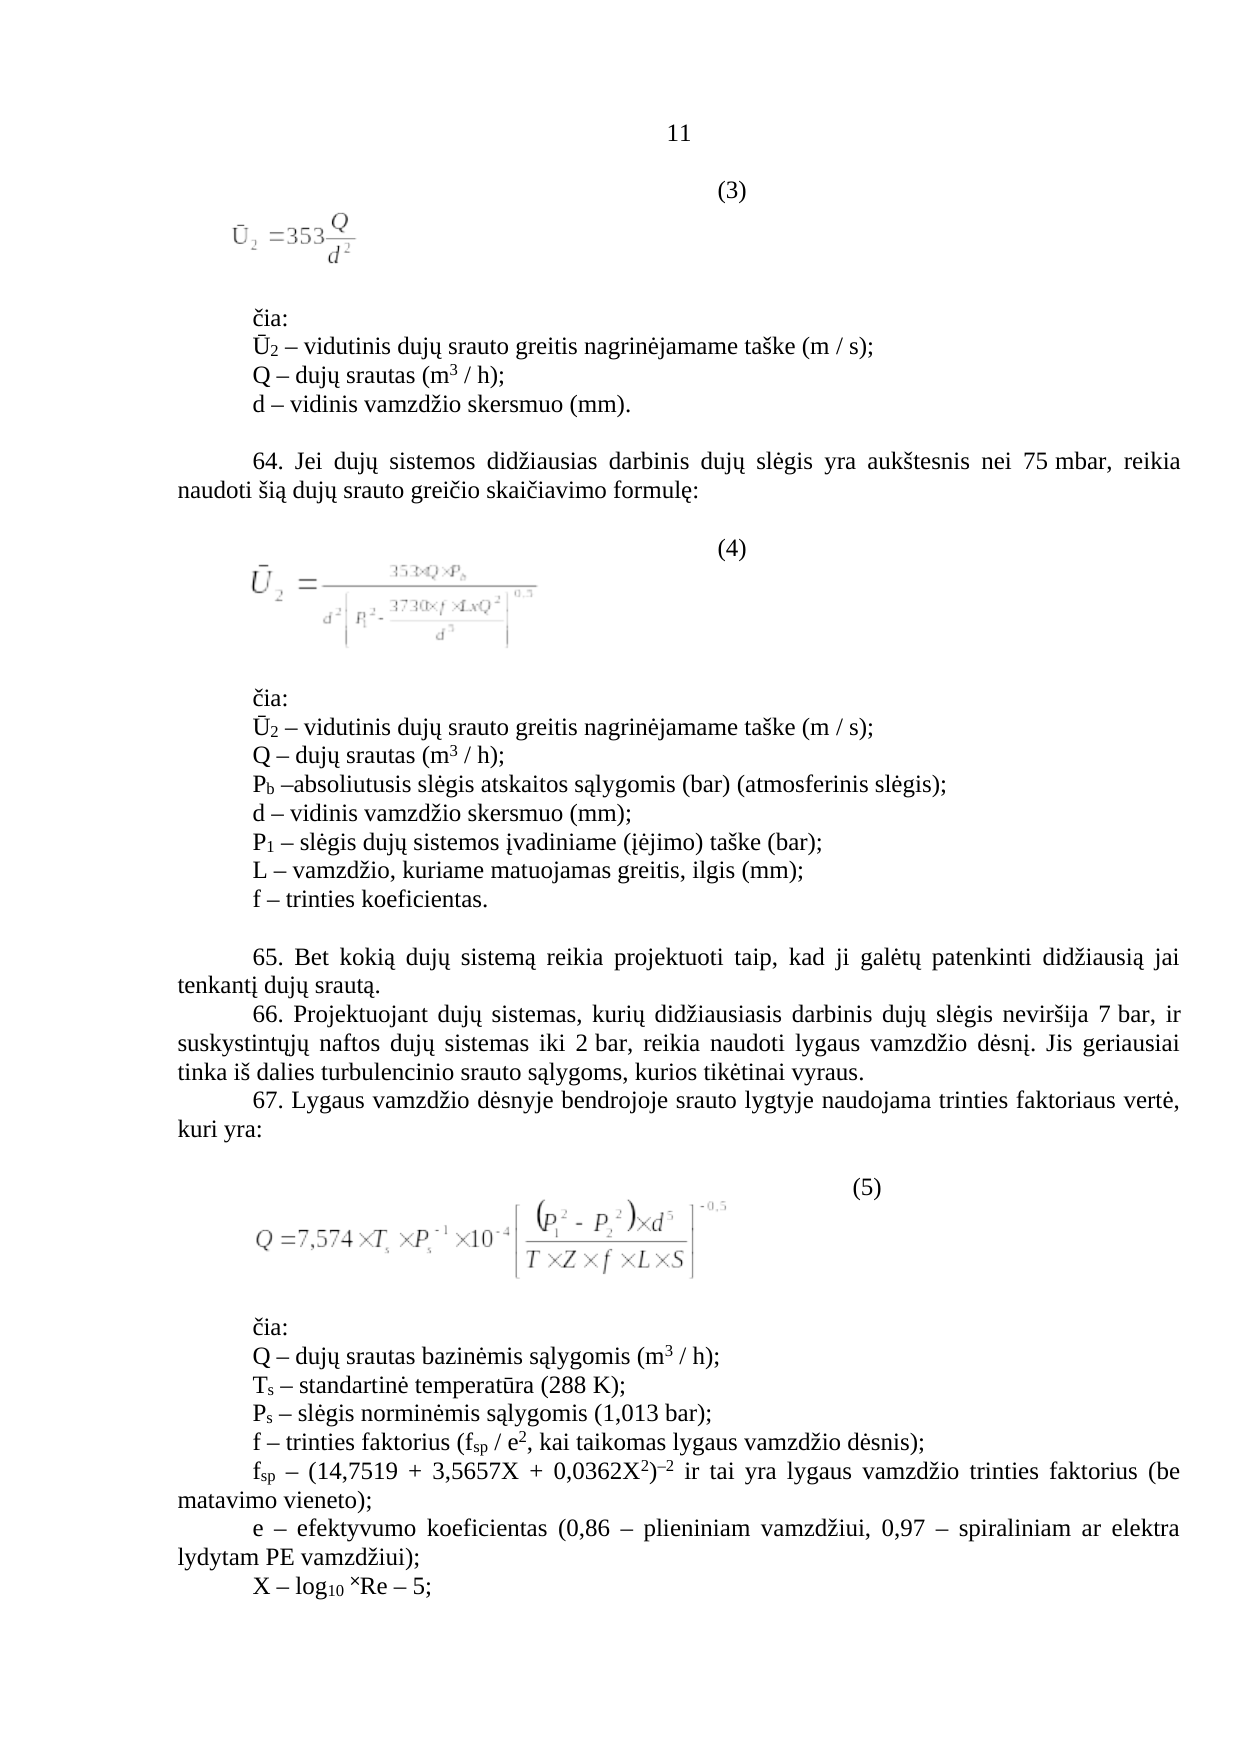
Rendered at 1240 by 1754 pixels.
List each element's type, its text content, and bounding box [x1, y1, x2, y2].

text Q – dujų srautas (m3 / h); [177, 360, 1181, 389]
text Ū2 – vidutinis dujų srauto greitis nagrinėjamame taške (m / s); [177, 331, 1181, 360]
text Ts – standartinė temperatūra (288 K); [177, 1370, 1181, 1398]
text Q – dujų srautas bazinėmis sąlygomis (m3 / h); [177, 1341, 1181, 1370]
text L – vamzdžio, kuriame matuojamas greitis, ilgis (mm); [177, 856, 1181, 884]
text fsp – (14,7519 + 3,5657X + 0,0362X2)–2 ir tai yra lygaus vamzdžio trinties faktorius (be matavimo vieneto); [177, 1456, 1181, 1513]
text čia: [177, 303, 1181, 331]
text f – trinties koeficientas. [177, 884, 1181, 913]
text 66. Projektuojant dujų sistemas, kurių didžiausiasis darbinis dujų slėgis neviršija 7 bar, ir suskystintųjų naftos dujų sistemas iki 2 bar, reikia naudoti lygaus vamzdžio dėsnį. Jis geriausiai tinka iš dalies turbulencinio srauto sąlygoms, kurios tikėtinai vyraus. [177, 999, 1181, 1086]
text P1 – slėgis dujų sistemos įvadiniame (įėjimo) taške (bar); [177, 827, 1181, 856]
text (4) [177, 533, 1181, 654]
text (5) [177, 1172, 1181, 1283]
text f – trinties faktorius (fsp / e2, kai taikomas lygaus vamzdžio dėsnis); [177, 1427, 1181, 1456]
text Q – dujų srautas (m3 / h); [177, 741, 1181, 769]
text (3) [177, 176, 1181, 274]
text Ū2 – vidutinis dujų srauto greitis nagrinėjamame taške (m / s); [177, 712, 1181, 741]
text 65. Bet kokią dujų sistemą reikia projektuoti taip, kad ji galėtų patenkinti didžiausią jai tenkantį dujų srautą. [177, 942, 1181, 999]
text d – vidinis vamzdžio skersmuo (mm). [177, 389, 1181, 418]
text Ps – slėgis norminėmis sąlygomis (1,013 bar); [177, 1398, 1181, 1427]
text d – vidinis vamzdžio skersmuo (mm); [177, 798, 1181, 827]
text čia: [177, 683, 1181, 712]
text čia: [177, 1312, 1181, 1341]
text 64. Jei dujų sistemos didžiausias darbinis dujų slėgis yra aukštesnis nei 75 mbar, reikia naudoti šią dujų srauto greičio skaičiavimo formulę: [177, 446, 1181, 504]
text Pb –absoliutusis slėgis atskaitos sąlygomis (bar) (atmosferinis slėgis); [177, 769, 1181, 798]
text X – log10 ˟Re – 5; [177, 1571, 1181, 1600]
text 67. Lygaus vamzdžio dėsnyje bendrojoje srauto lygtyje naudojama trinties faktoriaus vertė, kuri yra: [177, 1086, 1181, 1143]
text e – efektyvumo koeficientas (0,86 – plieniniam vamzdžiui, 0,97 – spiraliniam ar elektra lydytam PE vamzdžiui); [177, 1513, 1181, 1571]
